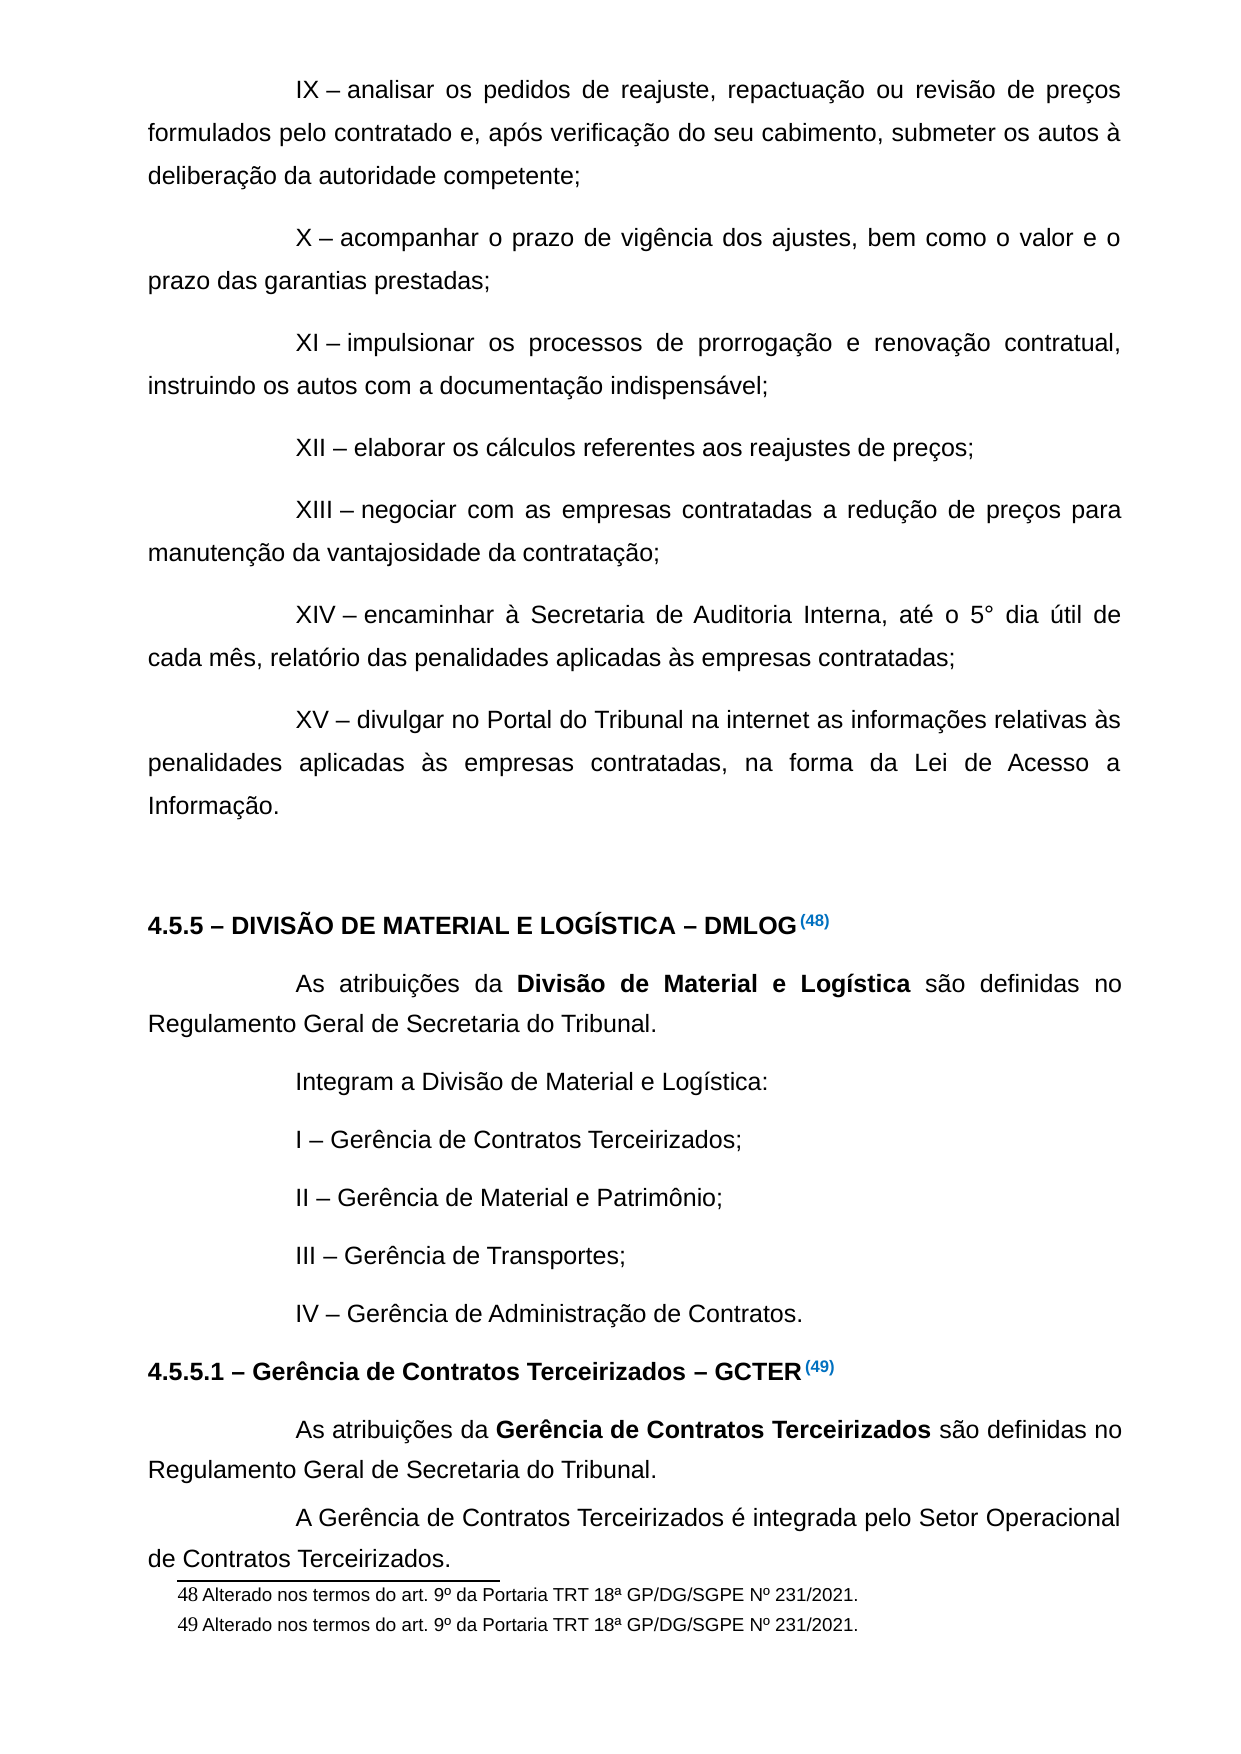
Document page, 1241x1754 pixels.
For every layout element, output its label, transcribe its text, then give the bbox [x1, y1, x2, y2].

text Alterado nos termos do art. 9º da Portaria TRT 18ª GP/DG/SGPE Nº 231/2021. [177, 1612, 1152, 1636]
text As atribuições da Gerência de Contratos Terceirizados são definidas no Regulamento Geral de Secretaria do Tribunal. [148, 1414, 1122, 1483]
subtitle 4.5.5.1 – Gerência de Contratos Terceirizados – GCTER () [148, 1357, 1122, 1385]
text XII – elaborar os cálculos referentes aos reajustes de preços; [148, 433, 1122, 462]
text Alterado nos termos do art. 9º da Portaria TRT 18ª GP/DG/SGPE Nº 231/2021. [177, 1581, 1152, 1606]
text XIII – negociar com as empresas contratadas a redução de preços para manutenção da vantajosidade da contratação; [148, 495, 1122, 567]
text A Gerência de Contratos Terceirizados é integrada pelo Setor Operacional de Contratos Terceirizados. [148, 1503, 1122, 1572]
text III – Gerência de Transportes; [148, 1241, 1122, 1269]
text Integram a Divisão de Material e Logística: [148, 1067, 1122, 1096]
text IX – analisar os pedidos de reajuste, repactuação ou revisão de preços formulados pelo contratado e, após verificação do seu cabimento, submeter os autos à deliberação da autoridade competente; [148, 75, 1122, 190]
text XI – impulsionar os processos de prorrogação e renovação contratual, instruindo os autos com a documentação indispensável; [148, 328, 1122, 400]
text I – Gerência de Contratos Terceirizados; [148, 1125, 1122, 1154]
text XIV – encaminhar à Secretaria de Auditoria Interna, até o 5° dia útil de cada mês, relatório das penalidades aplicadas às empresas contratadas; [148, 600, 1122, 672]
text II – Gerência de Material e Patrimônio; [148, 1183, 1122, 1212]
subtitle 4.5.5 – DIVISÃO DE MATERIAL E LOGÍSTICA – DMLOG () [148, 911, 1122, 940]
text X – acompanhar o prazo de vigência dos ajustes, bem como o valor e o prazo das garantias prestadas; [148, 223, 1122, 295]
text As atribuições da Divisão de Material e Logística são definidas no Regulamento Geral de Secretaria do Tribunal. [148, 969, 1122, 1038]
text XV – divulgar no Portal do Tribunal na internet as informações relativas às penalidades aplicadas às empresas contratadas, na forma da Lei de Acesso a Informação. [148, 705, 1122, 820]
text IV – Gerência de Administração de Contratos. [148, 1299, 1122, 1327]
